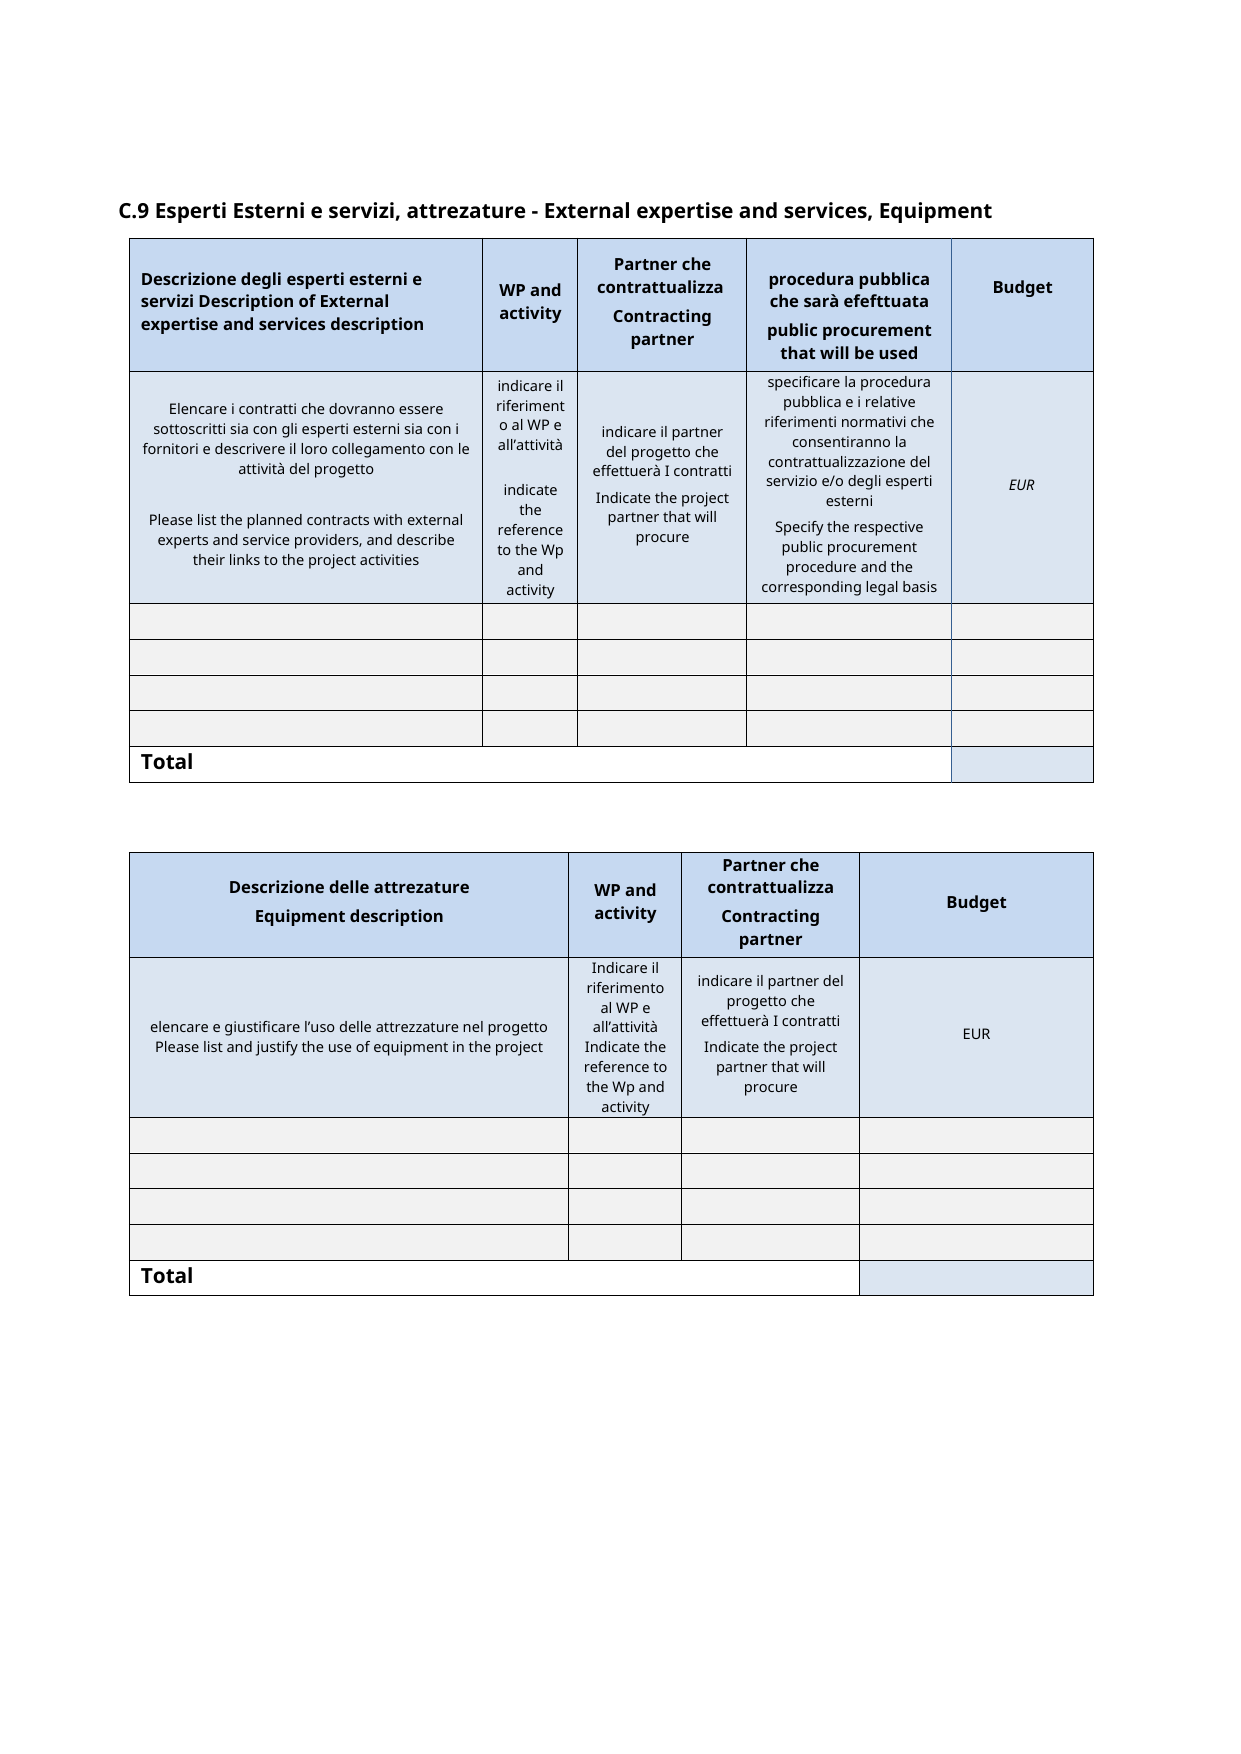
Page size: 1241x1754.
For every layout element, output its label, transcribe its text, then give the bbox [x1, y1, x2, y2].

table_cell [952, 604, 1093, 639]
table_cell indicare il riferimento al WP e all’attività indicate the reference to the Wp and activity [483, 372, 577, 603]
table_cell [952, 747, 1093, 782]
table_cell [860, 1261, 1093, 1295]
table_cell [747, 640, 951, 674]
text C.9 Esperti Esterni e servizi, attrezature - External expertise and services, Equipment [118, 196, 1122, 225]
table_cell Total [130, 1261, 859, 1295]
table_cell EUR [952, 372, 1093, 603]
table_cell [483, 676, 577, 710]
table_header Budget [860, 853, 1093, 957]
table_cell [578, 640, 746, 674]
table_header Descrizione degli esperti esterni e servizi Description of External expertise and services description [130, 239, 482, 371]
table_cell [682, 1118, 859, 1152]
table_cell indicare il partner del progetto che effettuerà I contratti Indicate the project partner that will procure [578, 372, 746, 603]
table_cell [130, 711, 482, 746]
table_cell [569, 1154, 681, 1188]
table_cell [747, 711, 951, 746]
table_cell indicare il partner del progetto che effettuerà I contratti Indicate the project partner that will procure [682, 958, 859, 1117]
table_cell [747, 676, 951, 710]
table_cell [860, 1118, 1093, 1152]
table_cell [130, 1154, 568, 1188]
table_cell [952, 676, 1093, 710]
table_header WP and activity [569, 853, 681, 957]
table_header Budget [952, 239, 1093, 371]
table_cell [860, 1225, 1093, 1260]
table_cell elencare e giustificare l’uso delle attrezzature nel progetto Please list and justify the use of equipment in the project [130, 958, 568, 1117]
table_cell [578, 604, 746, 639]
table_cell [483, 640, 577, 674]
table_cell [952, 640, 1093, 674]
table_cell [130, 676, 482, 710]
table_header WP and activity [483, 239, 577, 371]
table_header Descrizione delle attrezature Equipment description [130, 853, 568, 957]
table_cell [569, 1189, 681, 1224]
table_cell [952, 711, 1093, 746]
table_cell [130, 1225, 568, 1260]
table_header Partner che contrattualizza Contracting partner [682, 853, 859, 957]
table_cell EUR [860, 958, 1093, 1117]
table_cell [569, 1225, 681, 1260]
table_cell [130, 640, 482, 674]
table_cell [130, 1189, 568, 1224]
table_cell [860, 1189, 1093, 1224]
table_cell [682, 1225, 859, 1260]
table_cell [569, 1118, 681, 1152]
table_cell Elencare i contratti che dovranno essere sottoscritti sia con gli esperti esterni sia con i fornitori e descrivere il loro collegamento con le attività del progetto Please list the planned contracts with external experts and service providers, and describe their links to the project activities [130, 372, 482, 603]
table_header Partner che contrattualizza Contracting partner [578, 239, 746, 371]
table_cell [747, 604, 951, 639]
table_cell specificare la procedura pubblica e i relative riferimenti normativi che consentiranno la contrattualizzazione del servizio e/o degli esperti esterni Specify the respective public procurement procedure and the corresponding legal basis [747, 372, 951, 603]
table_cell [578, 676, 746, 710]
table_cell [860, 1154, 1093, 1188]
table_header procedura pubblica che sarà efefttuata public procurement that will be used [747, 239, 951, 371]
table_cell [682, 1154, 859, 1188]
table_cell Total [130, 747, 951, 782]
table_cell [578, 711, 746, 746]
table_cell [483, 711, 577, 746]
table_cell Indicare il riferimento al WP e all’attività Indicate the reference to the Wp and activity [569, 958, 681, 1117]
table_cell [130, 604, 482, 639]
table_cell [682, 1189, 859, 1224]
table_cell [130, 1118, 568, 1152]
table_cell [483, 604, 577, 639]
